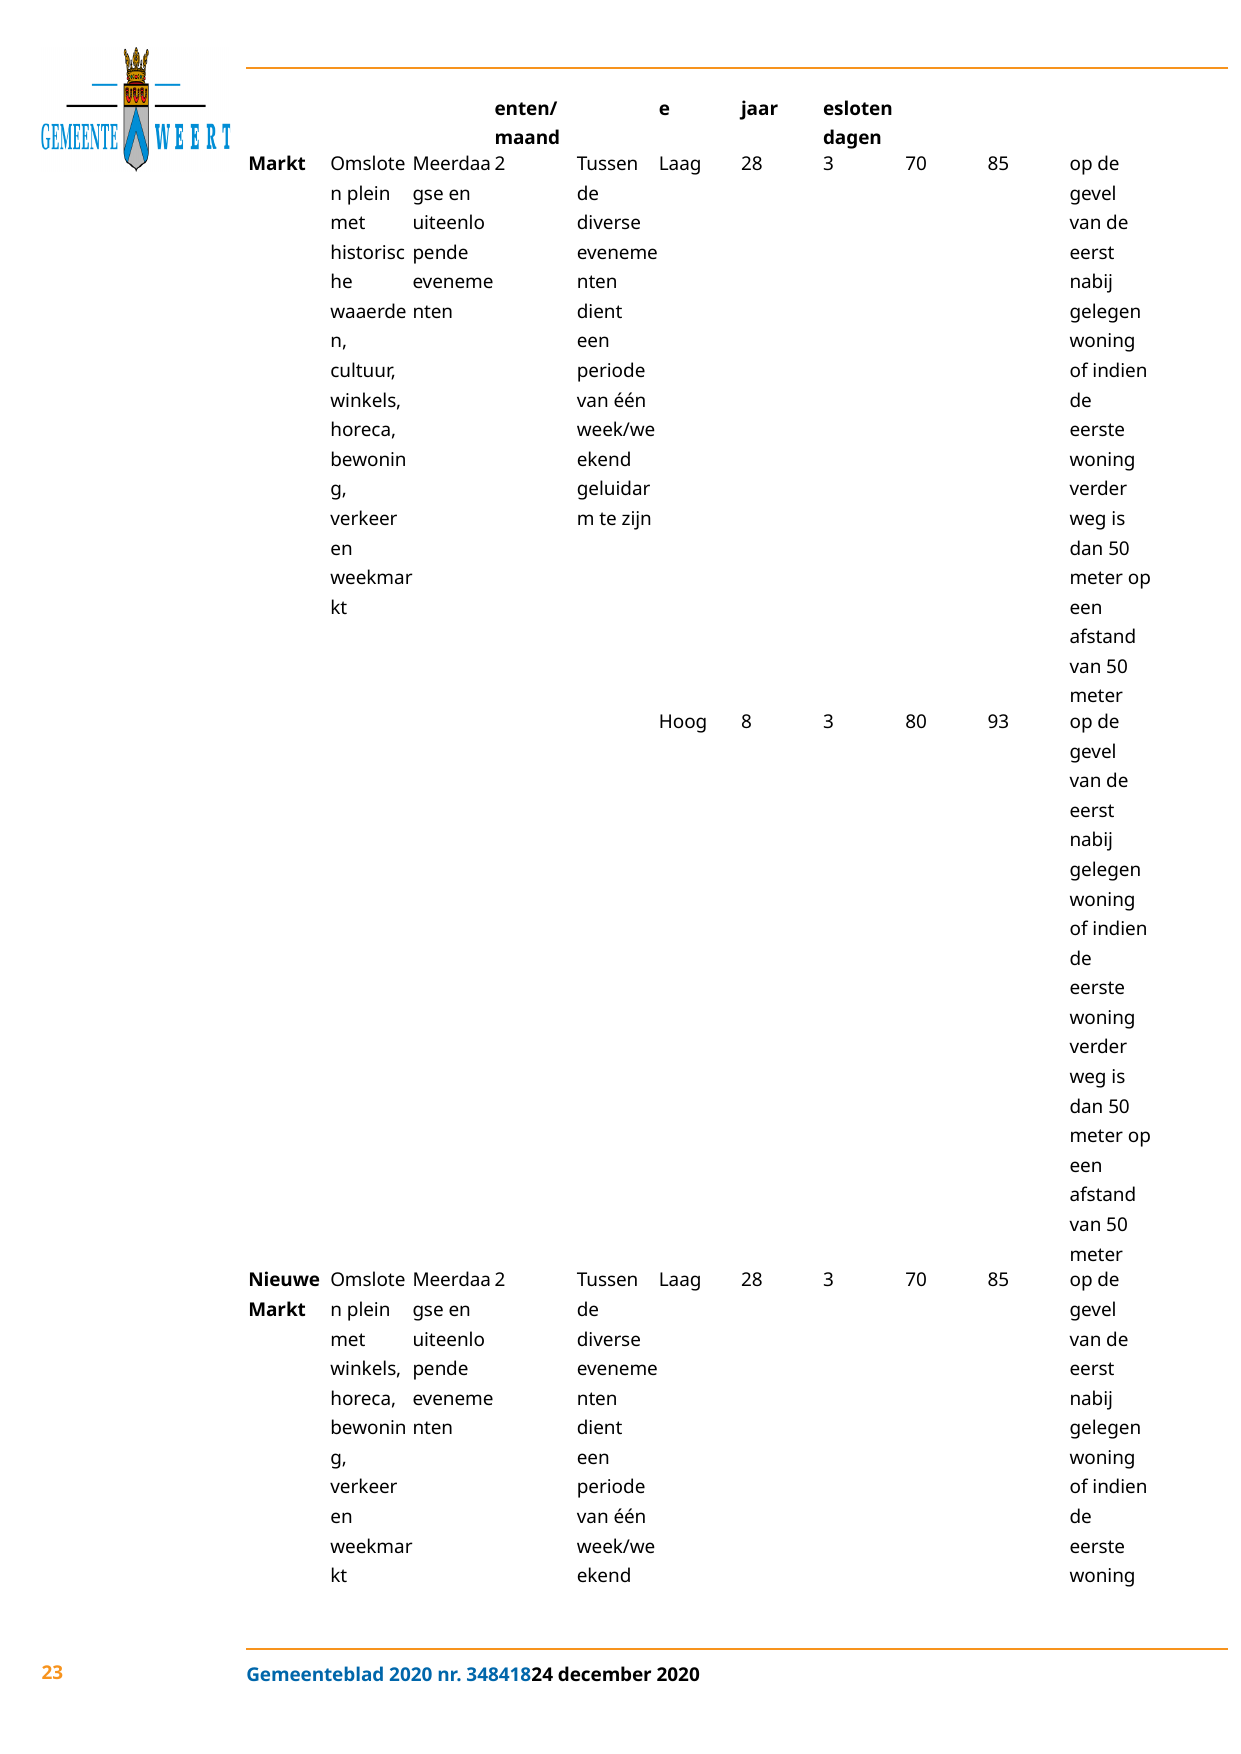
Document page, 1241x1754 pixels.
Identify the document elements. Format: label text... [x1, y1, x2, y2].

table_cell 70 [905, 150, 987, 708]
table_header [1069, 95, 1152, 150]
table_cell Tussen de diverse evenementen dient een periode van één week/weekend geluidarm te zijn [577, 150, 659, 708]
table_cell 85 [987, 1267, 1069, 1588]
table_cell Meerdaagse en uiteenlopende evenementen [412, 1267, 494, 1588]
table_cell 28 [741, 150, 823, 708]
table_cell Nieuwe Markt [248, 1267, 330, 1588]
table_cell Laag [659, 1267, 741, 1588]
table_cell [577, 708, 659, 1267]
table_header [248, 95, 330, 150]
table_cell 93 [987, 708, 1069, 1267]
table_cell 85 [987, 150, 1069, 708]
table_cell 3 [823, 708, 905, 1267]
table_cell 3 [823, 150, 905, 708]
table_cell Laag [659, 150, 741, 708]
table_header [577, 95, 659, 150]
table_header enten/ maand [494, 95, 577, 150]
table_header [412, 95, 494, 150]
table_header [905, 95, 987, 150]
table_cell Tussen de diverse evenementen dient een periode van één week/weekend [577, 1267, 659, 1588]
table_cell op de gevel van de eerst nabij gelegen woning of indien de eerste woning verder weg is dan 50 meter op een afstand van 50 meter [1069, 708, 1152, 1267]
picture [41, 47, 231, 172]
table_cell Omsloten plein met winkels, horeca, bewoning, verkeer en weekmarkt [330, 1267, 412, 1588]
table_cell op de gevel van de eerst nabij gelegen woning of indien de eerste woning [1069, 1267, 1152, 1588]
table_cell 2 [494, 1267, 577, 1588]
table_header jaar [741, 95, 823, 150]
table_header e [659, 95, 741, 150]
table_cell [412, 708, 494, 1267]
table_cell 80 [905, 708, 987, 1267]
table_cell Hoog [659, 708, 741, 1267]
table_cell [494, 708, 577, 1267]
table_header [987, 95, 1069, 150]
table_cell 70 [905, 1267, 987, 1588]
table_cell Meerdaagse en uiteenlopende evenementen [412, 150, 494, 708]
table_header [330, 95, 412, 150]
table_cell 8 [741, 708, 823, 1267]
table_cell Markt [248, 150, 330, 708]
table_header esloten dagen [823, 95, 905, 150]
table_cell [330, 708, 412, 1267]
table_cell 28 [741, 1267, 823, 1588]
table_cell op de gevel van de eerst nabij gelegen woning of indien de eerste woning verder weg is dan 50 meter op een afstand van 50 meter [1069, 150, 1152, 708]
table_cell 3 [823, 1267, 905, 1588]
table_cell [248, 708, 330, 1267]
table_cell Omsloten plein met historische waaerden, cultuur, winkels, horeca, bewoning, verkeer en weekmarkt [330, 150, 412, 708]
table_cell 2 [494, 150, 577, 708]
